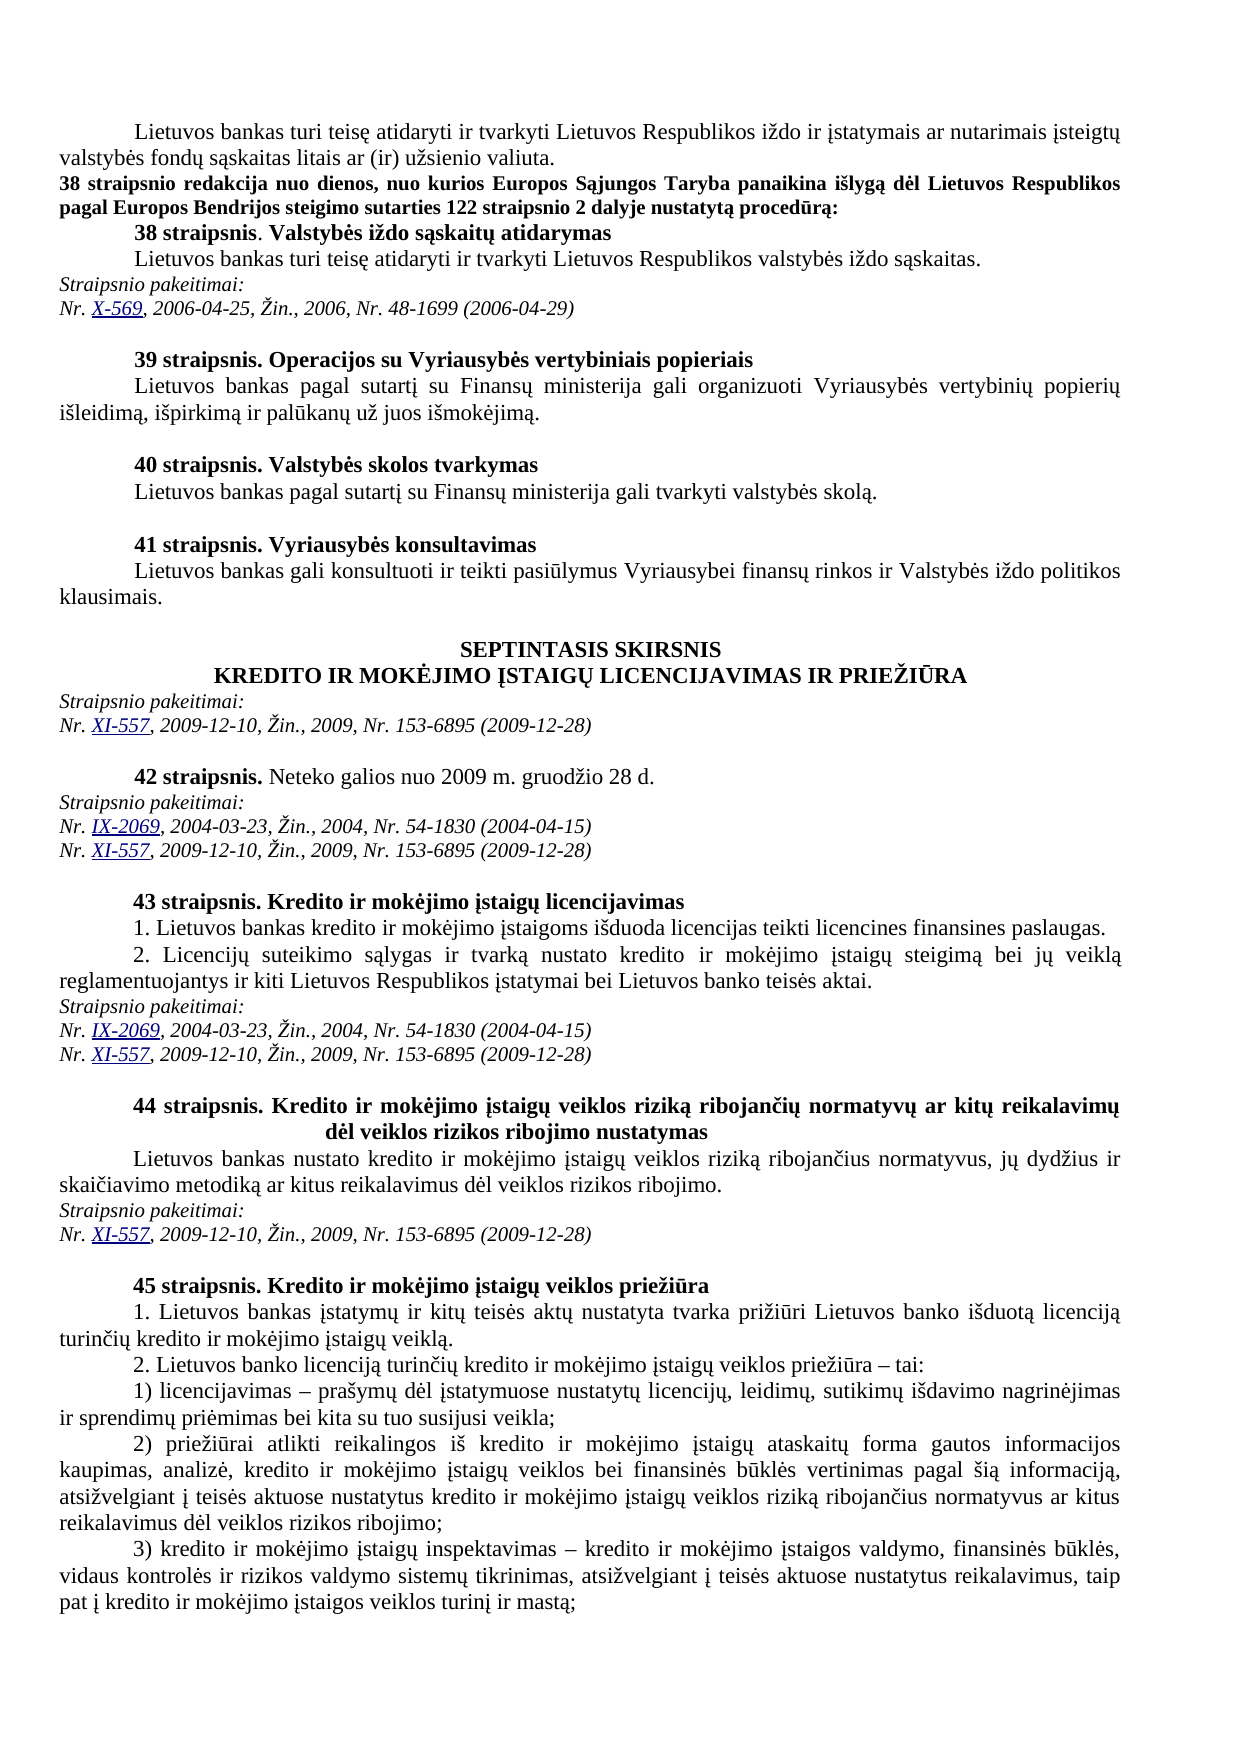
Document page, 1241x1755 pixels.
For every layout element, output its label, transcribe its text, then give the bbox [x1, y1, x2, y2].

text Nr. IX-2069, 2004-03-23, Žin., 2004, Nr. 54-1830 (2004-04-15) [59, 1018, 1122, 1042]
text Lietuvos bankas turi teisę atidaryti ir tvarkyti Lietuvos Respublikos valstybės iždo sąskaitas. [59, 245, 1122, 272]
text Lietuvos bankas gali konsultuoti ir teikti pasiūlymus Vyriausybei finansų rinkos ir Valstybės iždo politikos klausimais. [59, 557, 1122, 610]
text 1. Lietuvos bankas įstatymų ir kitų teisės aktų nustatyta tvarka prižiūri Lietuvos banko išduotą licenciją turinčių kredito ir mokėjimo įstaigų veiklą. [59, 1298, 1122, 1351]
text 38 straipsnio redakcija nuo dienos, nuo kurios Europos Sąjungos Taryba panaikina išlygą dėl Lietuvos Respublikos pagal Europos Bendrijos steigimo sutarties 122 straipsnio 2 dalyje nustatytą procedūrą: [59, 171, 1122, 219]
text Nr. XI-557, 2009-12-10, Žin., 2009, Nr. 153-6895 (2009-12-28) [59, 713, 1122, 737]
text Nr. IX-2069, 2004-03-23, Žin., 2004, Nr. 54-1830 (2004-04-15) [59, 814, 1122, 838]
text Nr. XI-557, 2009-12-10, Žin., 2009, Nr. 153-6895 (2009-12-28) [59, 1042, 1122, 1066]
text 38 straipsnis. Valstybės iždo sąskaitų atidarymas [59, 219, 1122, 245]
text Nr. XI-557, 2009-12-10, Žin., 2009, Nr. 153-6895 (2009-12-28) [59, 1222, 1122, 1246]
text 45 straipsnis. Kredito ir mokėjimo įstaigų veiklos priežiūra [59, 1272, 1122, 1298]
text Straipsnio pakeitimai: [59, 689, 1122, 713]
text Straipsnio pakeitimai: [59, 272, 1122, 296]
text KREDITO IR MOKĖJIMO ĮSTAIGŲ LICENCIJAVIMAS IR PRIEŽIŪRA [59, 662, 1122, 689]
text Nr. X-569, 2006-04-25, Žin., 2006, Nr. 48-1699 (2006-04-29) [59, 296, 1122, 320]
text Lietuvos bankas nustato kredito ir mokėjimo įstaigų veiklos riziką ribojančius normatyvus, jų dydžius ir skaičiavimo metodiką ar kitus reikalavimus dėl veiklos rizikos ribojimo. [59, 1145, 1122, 1197]
text Straipsnio pakeitimai: [59, 1197, 1122, 1222]
text 2. Lietuvos banko licenciją turinčių kredito ir mokėjimo įstaigų veiklos priežiūra – tai: [59, 1351, 1122, 1377]
text 43 straipsnis. Kredito ir mokėjimo įstaigų licencijavimas [59, 888, 1122, 914]
text 2) priežiūrai atlikti reikalingos iš kredito ir mokėjimo įstaigų ataskaitų forma gautos informacijos kaupimas, analizė, kredito ir mokėjimo įstaigų veiklos bei finansinės būklės vertinimas pagal šią informaciją, atsižvelgiant į teisės aktuose nustatytus kredito ir mokėjimo įstaigų veiklos riziką ribojančius normatyvus ar kitus reikalavimus dėl veiklos rizikos ribojimo; [59, 1430, 1122, 1536]
text 2. Licencijų suteikimo sąlygas ir tvarką nustato kredito ir mokėjimo įstaigų steigimą bei jų veiklą reglamentuojantys ir kiti Lietuvos Respublikos įstatymai bei Lietuvos banko teisės aktai. [59, 941, 1122, 993]
text SEPTINTASIS SKIRSNIS [59, 636, 1122, 662]
text Straipsnio pakeitimai: [59, 789, 1122, 814]
text 41 straipsnis. Vyriausybės konsultavimas [59, 531, 1122, 557]
text 40 straipsnis. Valstybės skolos tvarkymas [59, 452, 1122, 478]
text 1. Lietuvos bankas kredito ir mokėjimo įstaigoms išduoda licencijas teikti licencines finansines paslaugas. [59, 914, 1122, 941]
text Lietuvos bankas turi teisę atidaryti ir tvarkyti Lietuvos Respublikos iždo ir įstatymais ar nutarimais įsteigtų valstybės fondų sąskaitas litais ar (ir) užsienio valiuta. [59, 118, 1122, 171]
text 39 straipsnis. Operacijos su Vyriausybės vertybiniais popieriais [134, 346, 1122, 372]
text 1) licencijavimas – prašymų dėl įstatymuose nustatytų licencijų, leidimų, sutikimų išdavimo nagrinėjimas ir sprendimų priėmimas bei kita su tuo susijusi veikla; [59, 1377, 1122, 1430]
text Lietuvos bankas pagal sutartį su Finansų ministerija gali organizuoti Vyriausybės vertybinių popierių išleidimą, išpirkimą ir palūkanų už juos išmokėjimą. [59, 372, 1122, 425]
text 44 straipsnis. Kredito ir mokėjimo įstaigų veiklos riziką ribojančių normatyvų ar kitų reikalavimų dėl veiklos rizikos ribojimo nustatymas [133, 1092, 1122, 1145]
text 42 straipsnis. Neteko galios nuo 2009 m. gruodžio 28 d. [59, 763, 1122, 789]
text Lietuvos bankas pagal sutartį su Finansų ministerija gali tvarkyti valstybės skolą. [59, 478, 1122, 504]
text 3) kredito ir mokėjimo įstaigų inspektavimas – kredito ir mokėjimo įstaigos valdymo, finansinės būklės, vidaus kontrolės ir rizikos valdymo sistemų tikrinimas, atsižvelgiant į teisės aktuose nustatytus reikalavimus, taip pat į kredito ir mokėjimo įstaigos veiklos turinį ir mastą; [59, 1536, 1122, 1614]
text Straipsnio pakeitimai: [59, 993, 1122, 1018]
text Nr. XI-557, 2009-12-10, Žin., 2009, Nr. 153-6895 (2009-12-28) [59, 838, 1122, 862]
